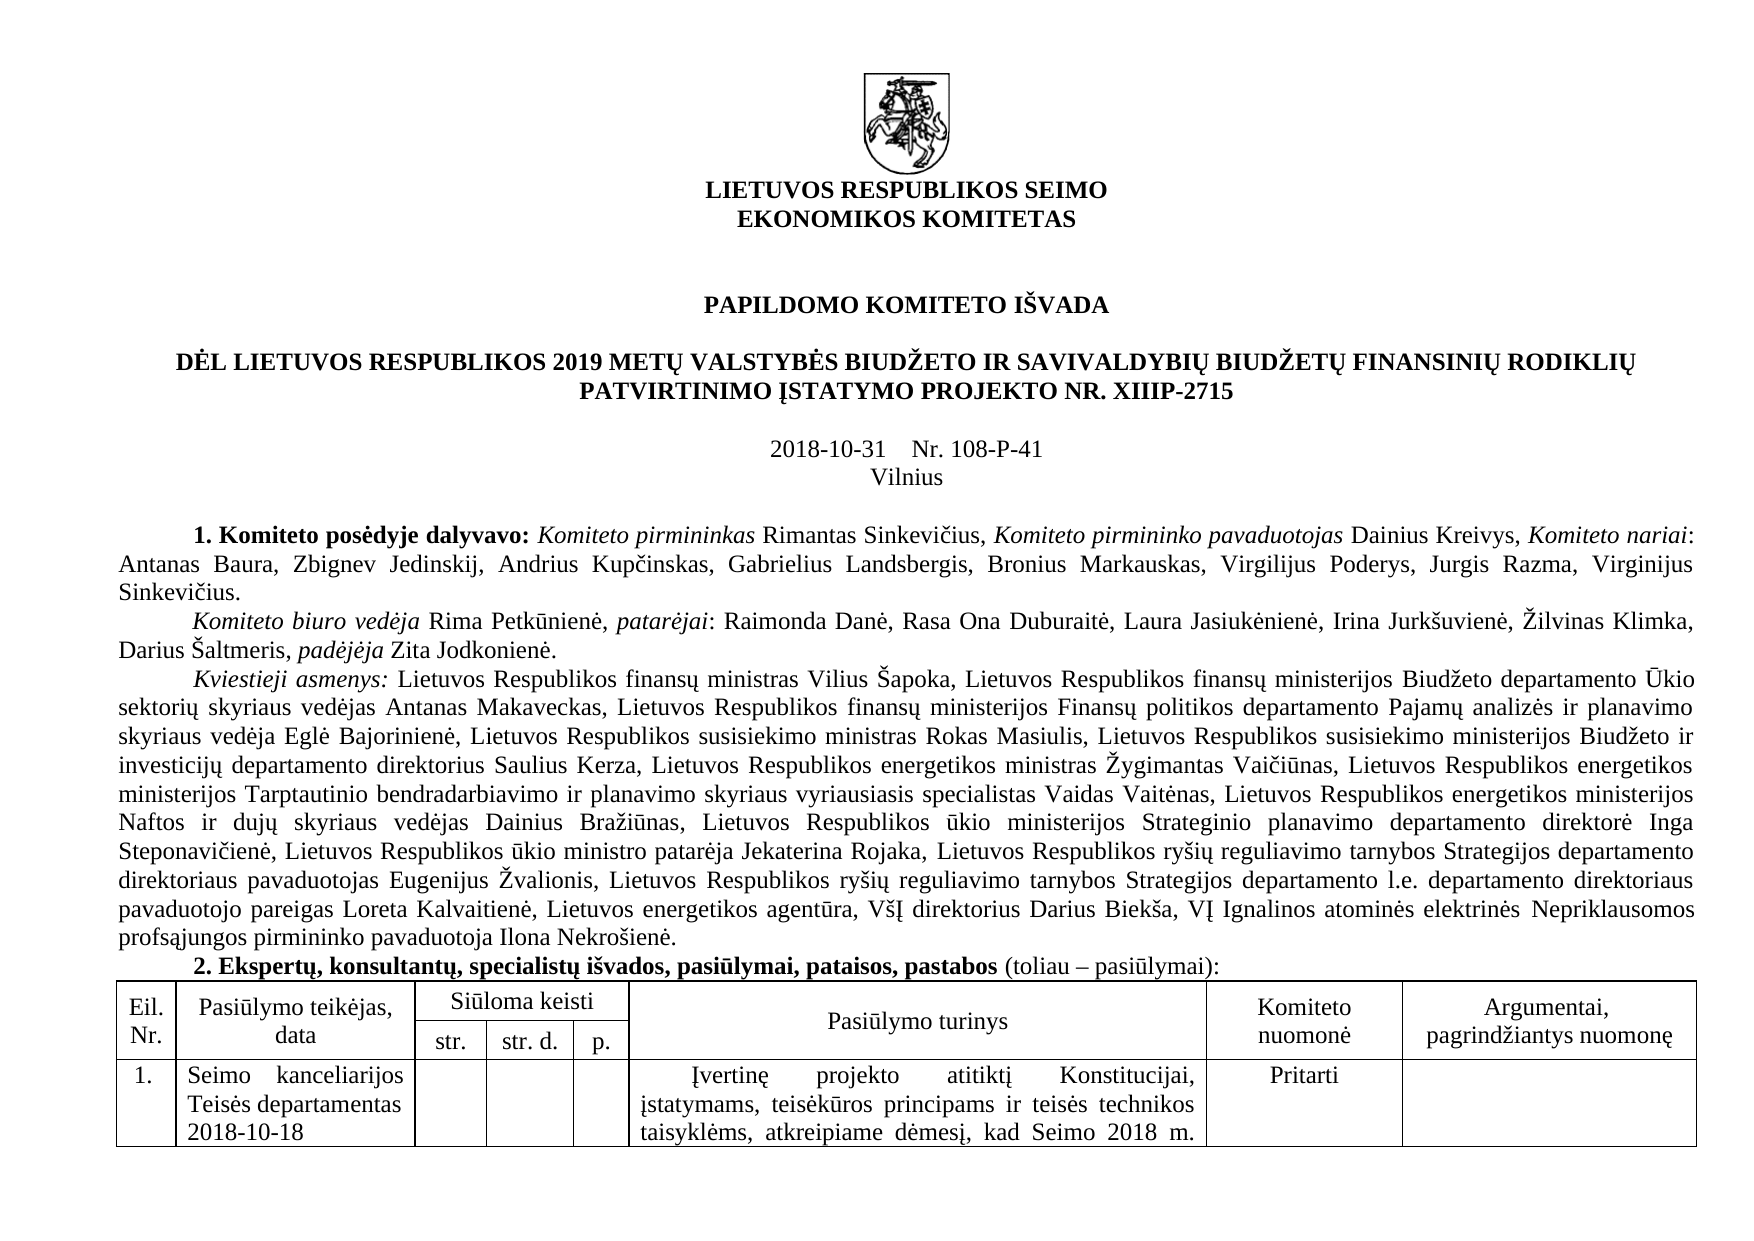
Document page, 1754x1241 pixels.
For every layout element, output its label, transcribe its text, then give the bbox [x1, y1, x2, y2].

table_header Siūloma keisti [416, 982, 628, 1020]
text 2018-10-31 Nr. 108-P-41 [118, 434, 1695, 462]
text 1. Komiteto posėdyje dalyvavo: Komiteto pirmininkas Rimantas Sinkevičius, Komiteto pirmininko pavaduotojas Dainius Kreivys, Komiteto nariai: Antanas Baura, Zbignev Jedinskij, Andrius Kupčinskas, Gabrielius Landsbergis, Bronius Markauskas, Virgilijus Poderys, Jurgis Razma, Virginijus Sinkevičius. [118, 520, 1695, 606]
table_cell 1. [117, 1060, 175, 1146]
table_cell [574, 1060, 628, 1146]
table_header Pasiūlymo teikėjas, data [177, 982, 414, 1059]
table_cell p. [574, 1021, 628, 1059]
table_cell Seimo kanceliarijos Teisės departamentas 2018-10-18 [177, 1060, 414, 1146]
table_cell Įvertinę projekto atitiktį Konstitucijai, įstatymams, teisėkūros principams ir teisės technikos taisyklėms, atkreipiame dėmesį, kad Seimo 2018 m. [630, 1060, 1206, 1146]
text Kviestieji asmenys: Lietuvos Respublikos finansų ministras Vilius Šapoka, Lietuvos Respublikos finansų ministerijos Biudžeto departamento Ūkio sektorių skyriaus vedėjas Antanas Makaveckas, Lietuvos Respublikos finansų ministerijos Finansų politikos departamento Pajamų analizės ir planavimo skyriaus vedėja Eglė Bajorinienė, Lietuvos Respublikos susisiekimo ministras Rokas Masiulis, Lietuvos Respublikos susisiekimo ministerijos Biudžeto ir investicijų departamento direktorius Saulius Kerza, Lietuvos Respublikos energetikos ministras Žygimantas Vaičiūnas, Lietuvos Respublikos energetikos ministerijos Tarptautinio bendradarbiavimo ir planavimo skyriaus vyriausiasis specialistas Vaidas Vaitėnas, Lietuvos Respublikos energetikos ministerijos Naftos ir dujų skyriaus vedėjas Dainius Bražiūnas, Lietuvos Respublikos ūkio ministerijos Strateginio planavimo departamento direktorė Inga Steponavičienė, Lietuvos Respublikos ūkio ministro patarėja Jekaterina Rojaka, Lietuvos Respublikos ryšių reguliavimo tarnybos Strategijos departamento direktoriaus pavaduotojas Eugenijus Žvalionis, Lietuvos Respublikos ryšių reguliavimo tarnybos Strategijos departamento l.e. departamento direktoriaus pavaduotojo pareigas Loreta Kalvaitienė, Lietuvos energetikos agentūra, VšĮ direktorius Darius Biekša, VĮ Ignalinos atominės elektrinės Nepriklausomos profsąjungos pirmininko pavaduotoja Ilona Nekrošienė. [118, 664, 1695, 951]
table_cell [487, 1060, 573, 1146]
text LIETUVOS RESPUBLIKOS SEIMO [118, 175, 1695, 204]
table_cell Pritarti [1207, 1060, 1402, 1146]
text Vilnius [118, 462, 1695, 491]
table_header Komiteto nuomonė [1207, 982, 1402, 1059]
table_cell [416, 1060, 486, 1146]
text Papildomo komiteto IŠVADA [118, 290, 1695, 319]
table_header Eil. Nr. [117, 982, 175, 1059]
table_cell str. d. [487, 1021, 573, 1059]
text 2. Ekspertų, konsultantų, specialistų išvados, pasiūlymai, pataisos, pastabos (toliau – pasiūlymai): [118, 951, 1695, 980]
table_header Pasiūlymo turinys [630, 982, 1206, 1059]
text Ekonomikos komitetas [118, 204, 1695, 232]
table_header Argumentai, pagrindžiantys nuomonę [1403, 982, 1696, 1059]
text Komiteto biuro vedėja Rima Petkūnienė, patarėjai: Raimonda Danė, Rasa Ona Duburaitė, Laura Jasiukėnienė, Irina Jurkšuvienė, Žilvinas Klimka, Darius Šaltmeris, padėjėja Zita Jodkonienė. [118, 606, 1695, 664]
table_cell str. [416, 1021, 486, 1059]
table_cell [1403, 1060, 1696, 1146]
text DĖL lietuvos respublikos 2019 metų valstybės biudžeto ir savivaldybių biudžetų finansinių rodiklių patvirtinimo įstatymo projekto nr. xiiip-2715 [118, 347, 1695, 405]
